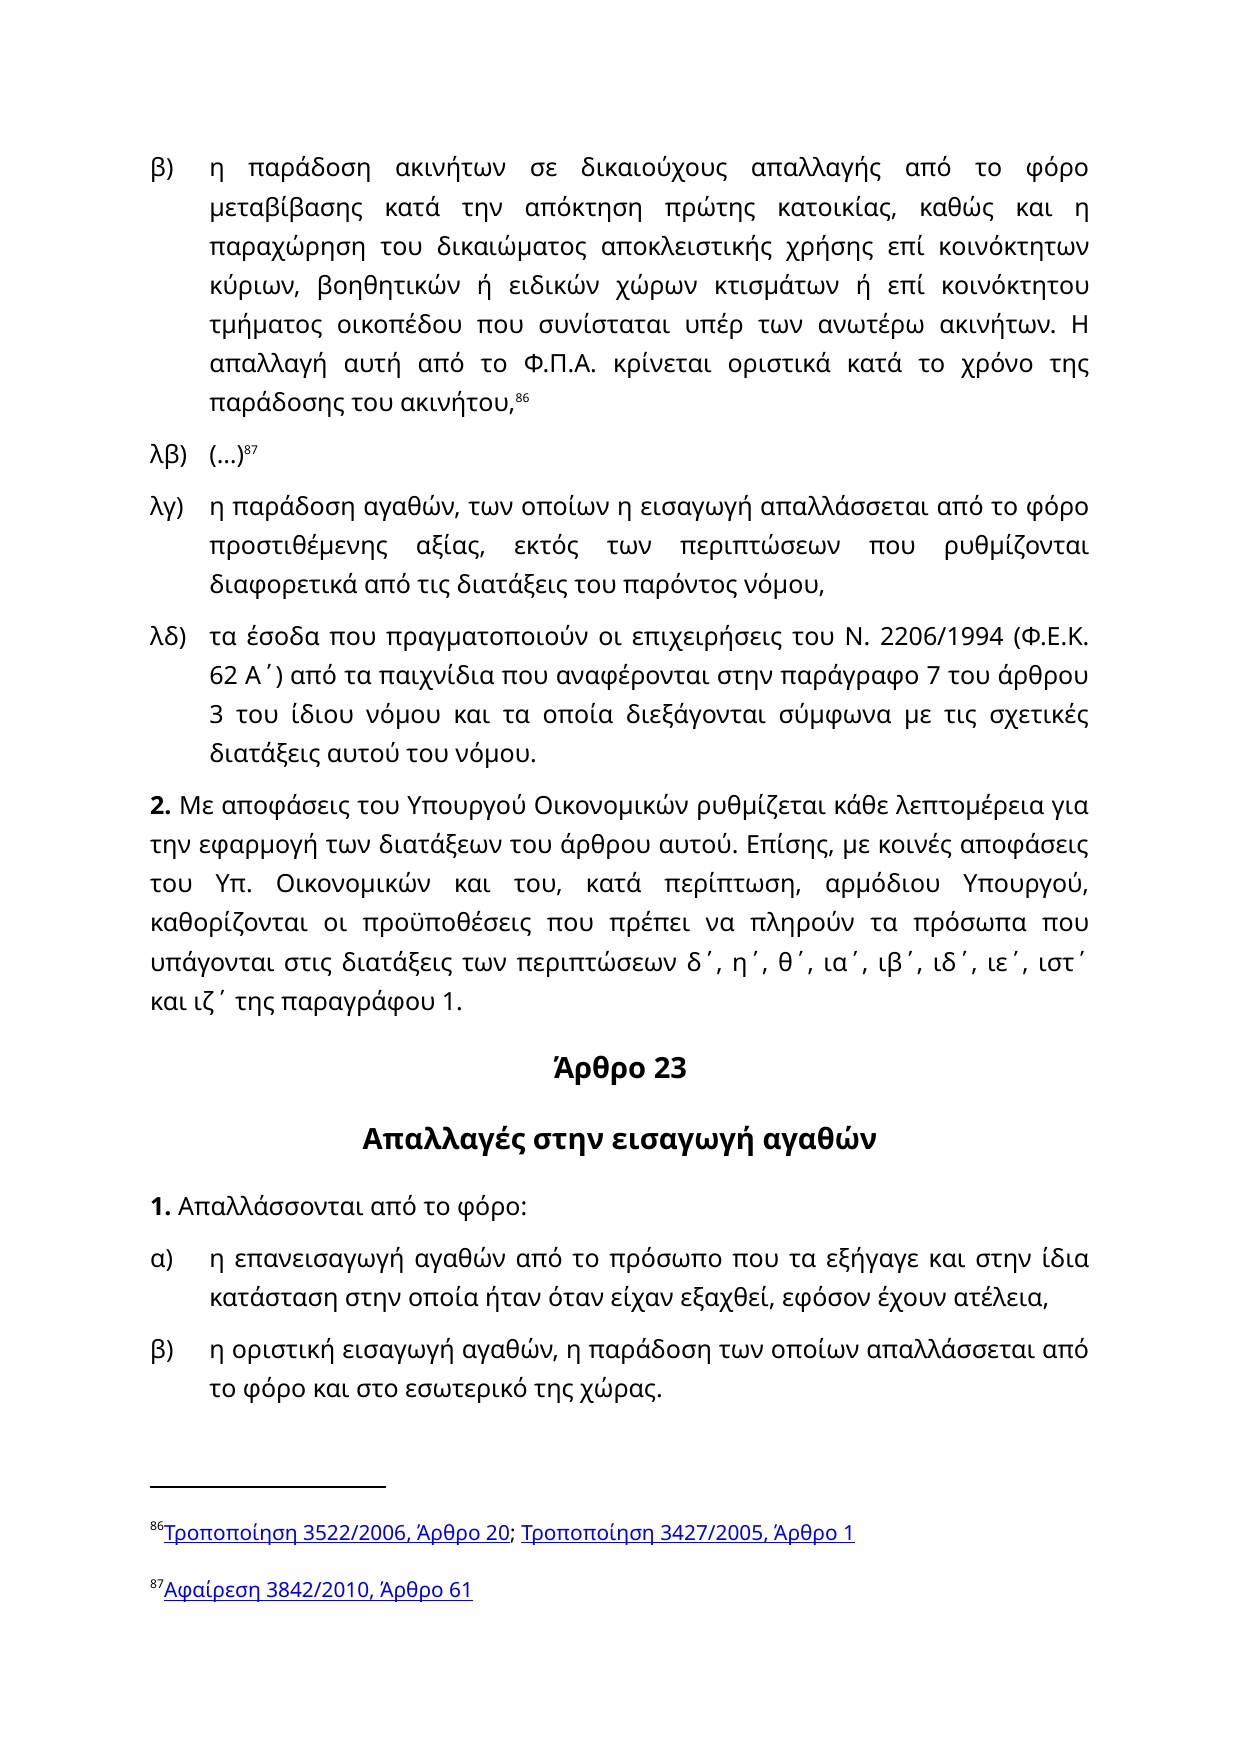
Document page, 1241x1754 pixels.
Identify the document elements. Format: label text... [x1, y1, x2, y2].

list β) η οριστική εισαγωγή αγαθών, η παράδοση των οποίων απαλλάσσεται από το φόρο και στο εσωτερικό της χώρας. [150, 1331, 1090, 1404]
list α) η επανεισαγωγή αγαθών από το πρόσωπο που τα εξήγαγε και στην ίδια κατάσταση στην οποία ήταν όταν είχαν εξαχθεί, εφόσον έχουν ατέλεια, [150, 1240, 1090, 1314]
list β) η παράδοση ακινήτων σε δικαιούχους απαλλαγής από το φόρο μεταβίβασης κατά την απόκτηση πρώτης κατοικίας, καθώς και η παραχώρηση του δικαιώματος αποκλειστικής χρήσης επί κοινόκτητων κύριων, βοηθητικών ή ειδικών χώρων κτισμάτων ή επί κοινόκτητου τμήματος οικοπέδου που συνίσταται υπέρ των ανωτέρω ακινήτων. Η απαλλαγή αυτή από το Φ.Π.Α. κρίνεται οριστικά κατά το χρόνο της παράδοσης του ακινήτου, [150, 150, 1090, 419]
subtitle Απαλλαγές στην εισαγωγή αγαθών [150, 1118, 1090, 1158]
list λγ) η παράδοση αγαθών, των οποίων η εισαγωγή απαλλάσσεται από το φόρο προστιθέμενης αξίας, εκτός των περιπτώσεων που ρυθμίζονται διαφορετικά από τις διατάξεις του παρόντος νόμου, [150, 488, 1090, 601]
text Τροποποίηση 3522/2006, Άρθρο 20; Τροποποίηση 3427/2005, Άρθρο 1 [150, 1518, 1090, 1546]
text 2. Με αποφάσεις του Υπουργού Οικονομικών ρυθμίζεται κάθε λεπτομέρεια για την εφαρμογή των διατάξεων του άρθρου αυτού. Επίσης, με κοινές αποφάσεις του Υπ. Οικονομικών και του, κατά περίπτωση, αρμόδιου Υπουργού, καθορίζονται οι προϋποθέσεις που πρέπει να πληρούν τα πρόσωπα που υπάγονται στις διατάξεις των περιπτώσεων δ΄, η΄, θ΄, ια΄, ιβ΄, ιδ΄, ιε΄, ιστ΄ και ιζ΄ της παραγράφου 1. [150, 787, 1090, 1017]
list λβ) (…) [150, 437, 1090, 471]
list λδ) τα έσοδα που πραγματοποιούν οι επιχειρήσεις του Ν. 2206/1994 (Φ.Ε.Κ. 62 Α΄) από τα παιχνίδια που αναφέρονται στην παράγραφο 7 του άρθρου 3 του ίδιου νόμου και τα οποία διεξάγονται σύμφωνα με τις σχετικές διατάξεις αυτού του νόμου. [150, 618, 1090, 770]
text 1. Απαλλάσσονται από το φόρο: [150, 1189, 1090, 1223]
text Αφαίρεση 3842/2010, Άρθρο 61 [150, 1576, 1090, 1604]
subtitle Άρθρο 23 [150, 1047, 1090, 1087]
